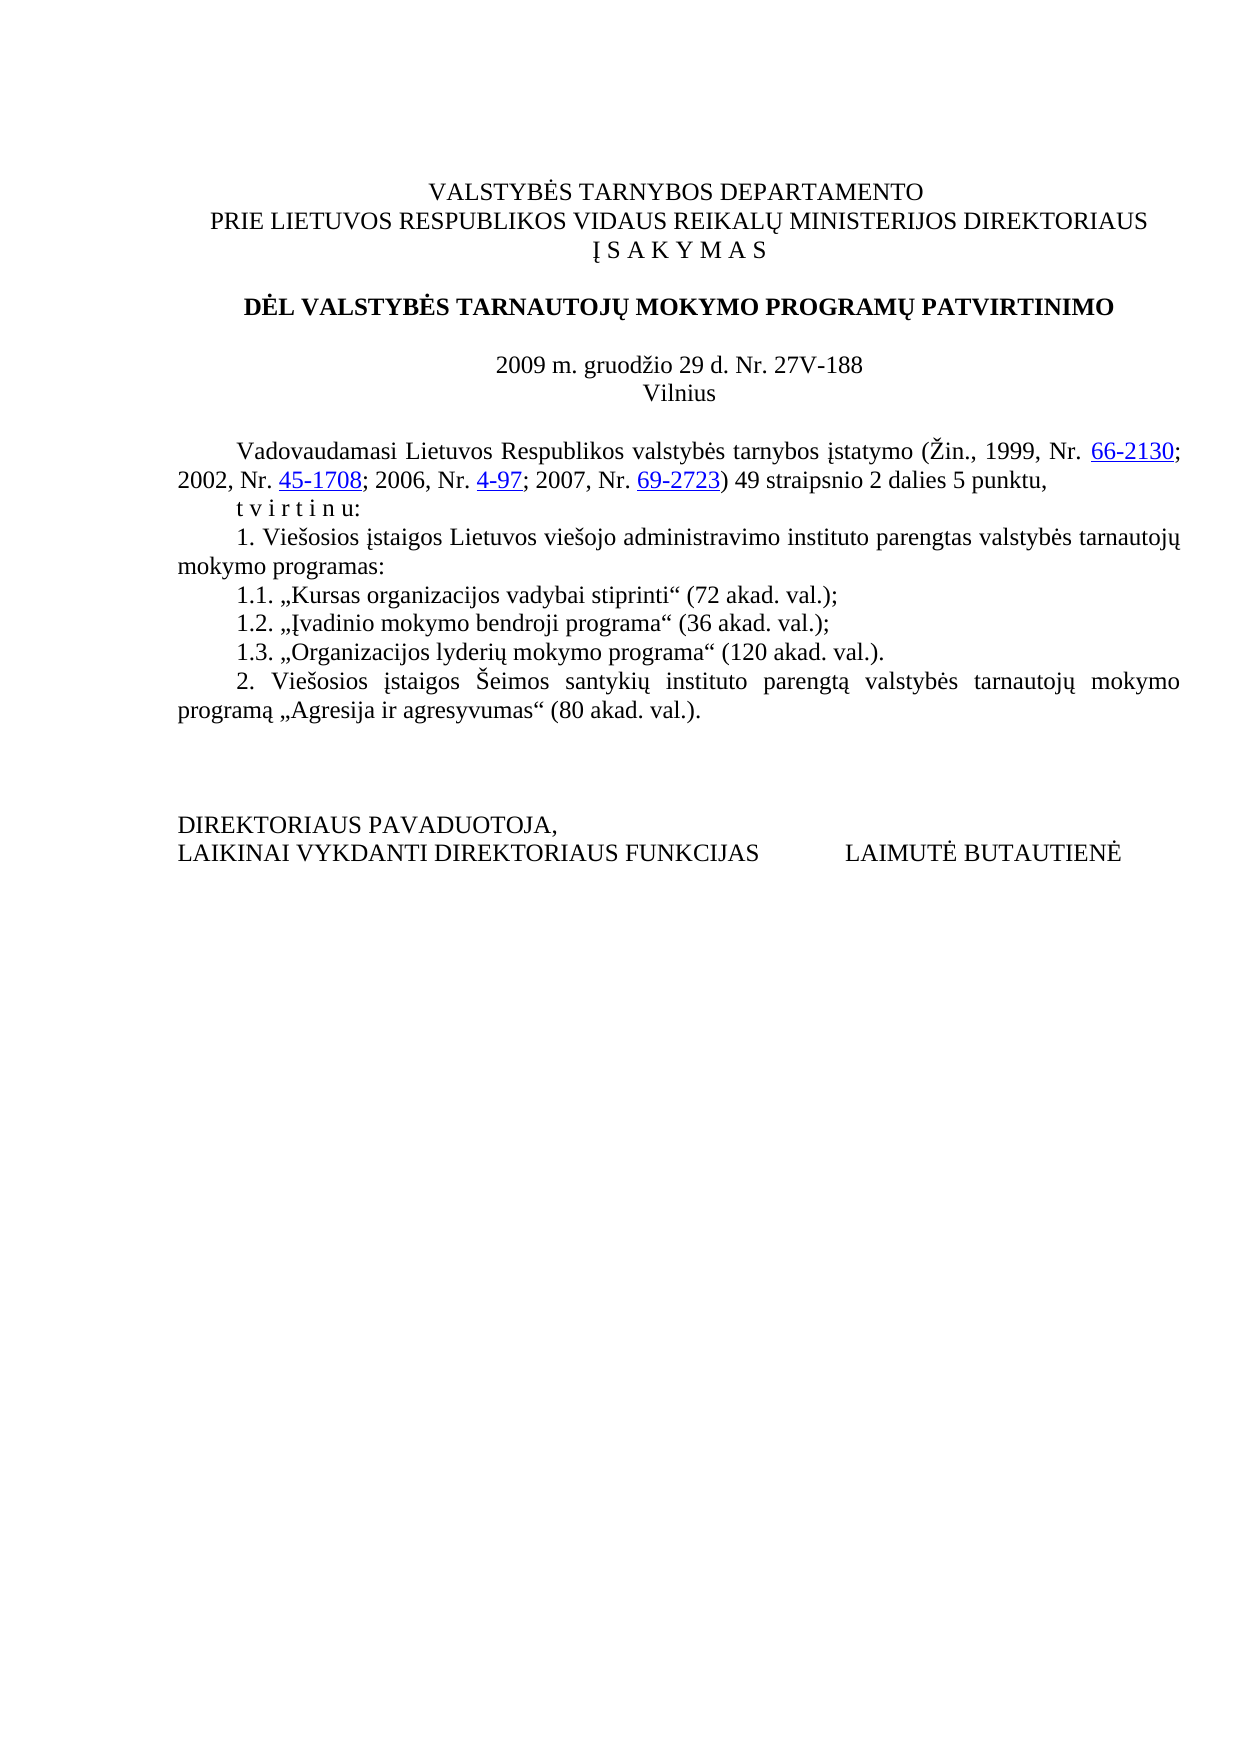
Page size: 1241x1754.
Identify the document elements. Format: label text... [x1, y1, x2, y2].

text VALSTYBĖS TARNYBOS DEPARTAMENTO [177, 177, 1181, 206]
text DĖL VALSTYBĖS TARNAUTOJŲ MOKYMO PROGRAMŲ PATVIRTINIMO [177, 292, 1181, 321]
text tvirtinu: [177, 493, 1181, 522]
text 2. Viešosios įstaigos Šeimos santykių instituto parengtą valstybės tarnautojų mokymo programą „Agresija ir agresyvumas“ (80 akad. val.). [177, 666, 1181, 723]
text ĮSAKYMAS [177, 235, 1181, 263]
text PRIE LIETUVOS RESPUBLIKOS VIDAUS REIKALŲ MINISTERIJOS DIREKTORIAUS [177, 206, 1181, 235]
text 2009 m. gruodžio 29 d. Nr. 27V-188 [177, 350, 1181, 378]
text 1.1. „Kursas organizacijos vadybai stiprinti“ (72 akad. val.); [177, 580, 1181, 608]
text Vilnius [177, 378, 1181, 407]
text 1.2. „Įvadinio mokymo bendroji programa“ (36 akad. val.); [177, 608, 1181, 637]
text 1. Viešosios įstaigos Lietuvos viešojo administravimo instituto parengtas valstybės tarnautojų mokymo programas: [177, 522, 1181, 580]
text Vadovaudamasi Lietuvos Respublikos valstybės tarnybos įstatymo (Žin., 1999, Nr. 66-2130; 2002, Nr. 45-1708; 2006, Nr. 4-97; 2007, Nr. 69-2723) 49 straipsnio 2 dalies 5 punktu, [177, 436, 1181, 493]
text 1.3. „Organizacijos lyderių mokymo programa“ (120 akad. val.). [177, 637, 1181, 666]
text Direktoriaus pavaduotoja, [177, 810, 1181, 838]
text laikinai vykdanti direktoriaus funkcijas Laimutė Butautienė [177, 838, 1181, 867]
